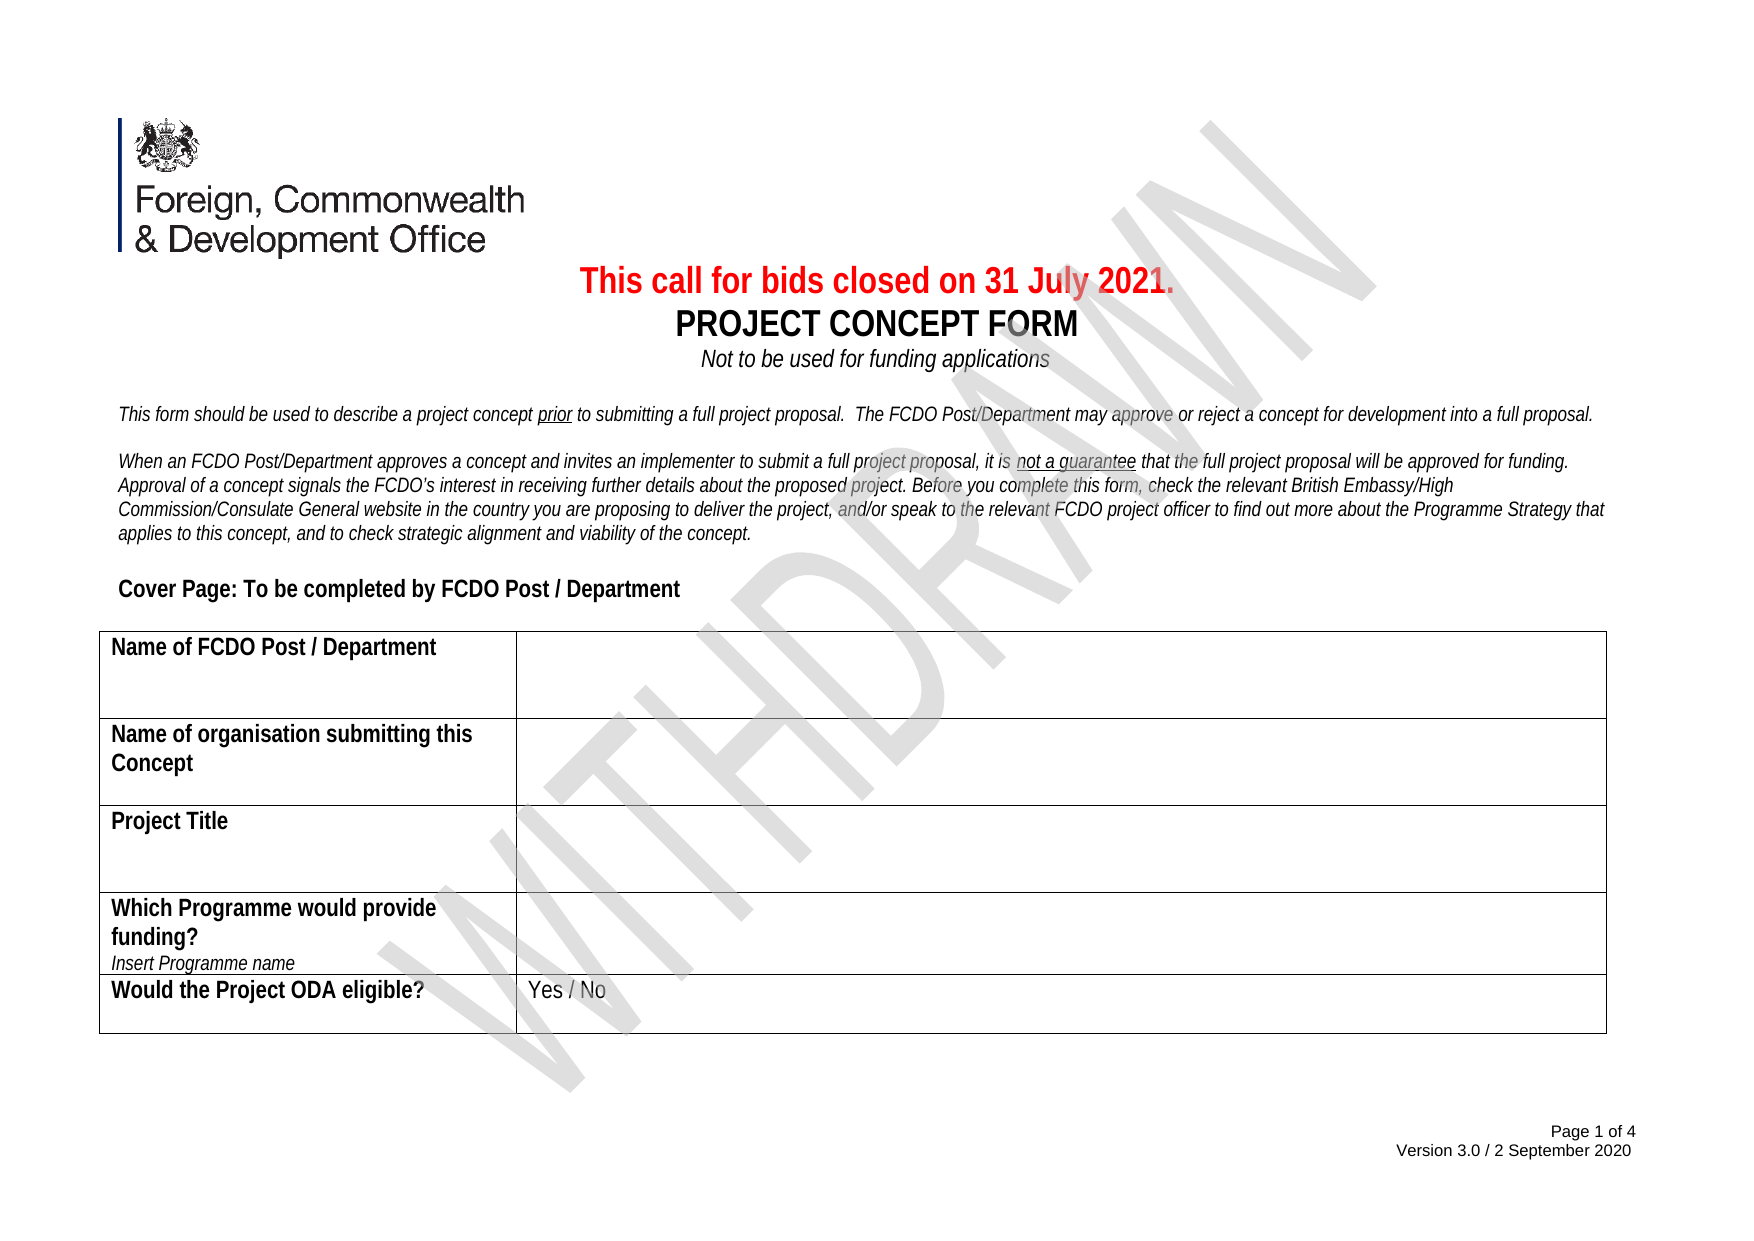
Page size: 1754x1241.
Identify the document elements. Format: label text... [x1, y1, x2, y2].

table_cell [620, 893, 1606, 974]
text [1265, 301, 1636, 344]
table_cell Yes / No [517, 975, 620, 1033]
text Cover Page: To be completed by FCDO Post / Department [118, 574, 755, 602]
table_cell Would the Project ODA eligible? [100, 975, 485, 1033]
table_cell [517, 719, 610, 805]
text When an FCDO Post/Department approves a concept and invites an implementer to submit a full project proposal, it is not a guarantee that the full project proposal will be approved for funding. Approval of a concept signals the FCDO’s interest in receiving further details about the proposed project. Before you complete this form, check the relevant British Embassy/High Commission/Consulate General website in the country you are proposing to deliver the project, and/or speak to the relevant FCDO project officer to find out more about the Programme Strategy that applies to this concept, and to check strategic alignment and viability of the concept. [118, 449, 885, 545]
table_cell [517, 881, 525, 892]
table_cell [682, 719, 751, 754]
text [1041, 574, 1636, 602]
text PROJECT CONCEPT FORM [118, 301, 1104, 344]
text [1093, 301, 1150, 344]
table_cell [652, 806, 1606, 892]
text [1048, 344, 1126, 373]
table_cell [439, 975, 516, 1031]
table_cell [533, 806, 710, 892]
text This call for bids closed on 31 July 2021. [1162, 258, 1240, 301]
table_cell [609, 975, 1606, 1033]
text This call for bids closed on 31 July 2021. [118, 258, 1170, 301]
text When an FCDO Post/Department approves a concept and invites an implementer to submit a full project proposal, it is not a guarantee that the full project proposal will be approved for funding. Approval of a concept signals the FCDO’s interest in receiving further details about the proposed project. Before you complete this form, check the relevant British Embassy/High Commission/Consulate General website in the country you are proposing to deliver the project, and/or speak to the relevant FCDO project officer to find out more about the Programme Strategy that applies to this concept, and to check strategic alignment and viability of the concept. [1057, 449, 1636, 545]
table_cell Project Title [100, 806, 516, 892]
text [766, 576, 863, 602]
text Not to be used for funding applications [118, 344, 1053, 373]
table_cell [517, 957, 540, 974]
table_cell [469, 920, 516, 974]
table_cell [550, 893, 673, 974]
table_cell Name of organisation submitting this Concept [100, 719, 516, 805]
text [1180, 344, 1223, 373]
text When an FCDO Post/Department approves a concept and invites an implementer to submit a full project proposal, it is not a guarantee that the full project proposal will be approved for funding. Approval of a concept signals the FCDO’s interest in receiving further details about the proposed project. Before you complete this form, check the relevant British Embassy/High Commission/Consulate General website in the country you are proposing to deliver the project, and/or speak to the relevant FCDO project officer to find out more about the Programme Strategy that applies to this concept, and to check strategic alignment and viability of the concept. [914, 449, 1054, 545]
table_cell [736, 719, 1606, 805]
text [1224, 344, 1636, 373]
text This form should be used to describe a project concept prior to submitting a full project proposal. The FCDO Post/Department may approve or reject a concept for development into a full proposal. [118, 401, 979, 425]
table_cell [517, 819, 591, 892]
table_header [517, 632, 765, 718]
table_cell [876, 719, 906, 734]
table_cell [564, 775, 623, 805]
text [938, 574, 1051, 602]
text [860, 574, 924, 602]
text This form should be used to describe a project concept prior to submitting a full project proposal. The FCDO Post/Department may approve or reject a concept for development into a full proposal. [1168, 401, 1636, 425]
text [1125, 344, 1190, 373]
table_header Name of FCDO Post / Department [100, 632, 516, 718]
text [1121, 301, 1201, 344]
table_cell Which Programme would provide funding? Insert Programme name [100, 893, 489, 974]
table_header [720, 632, 847, 718]
table_cell [607, 719, 740, 805]
text [1193, 301, 1283, 344]
text This call for bids closed on 31 July 2021. [1350, 258, 1636, 301]
table_cell [459, 893, 516, 935]
text This call for bids closed on 31 July 2021. [1222, 258, 1359, 301]
table_cell [517, 893, 586, 974]
table_header [918, 632, 1606, 718]
table_header [789, 632, 921, 718]
